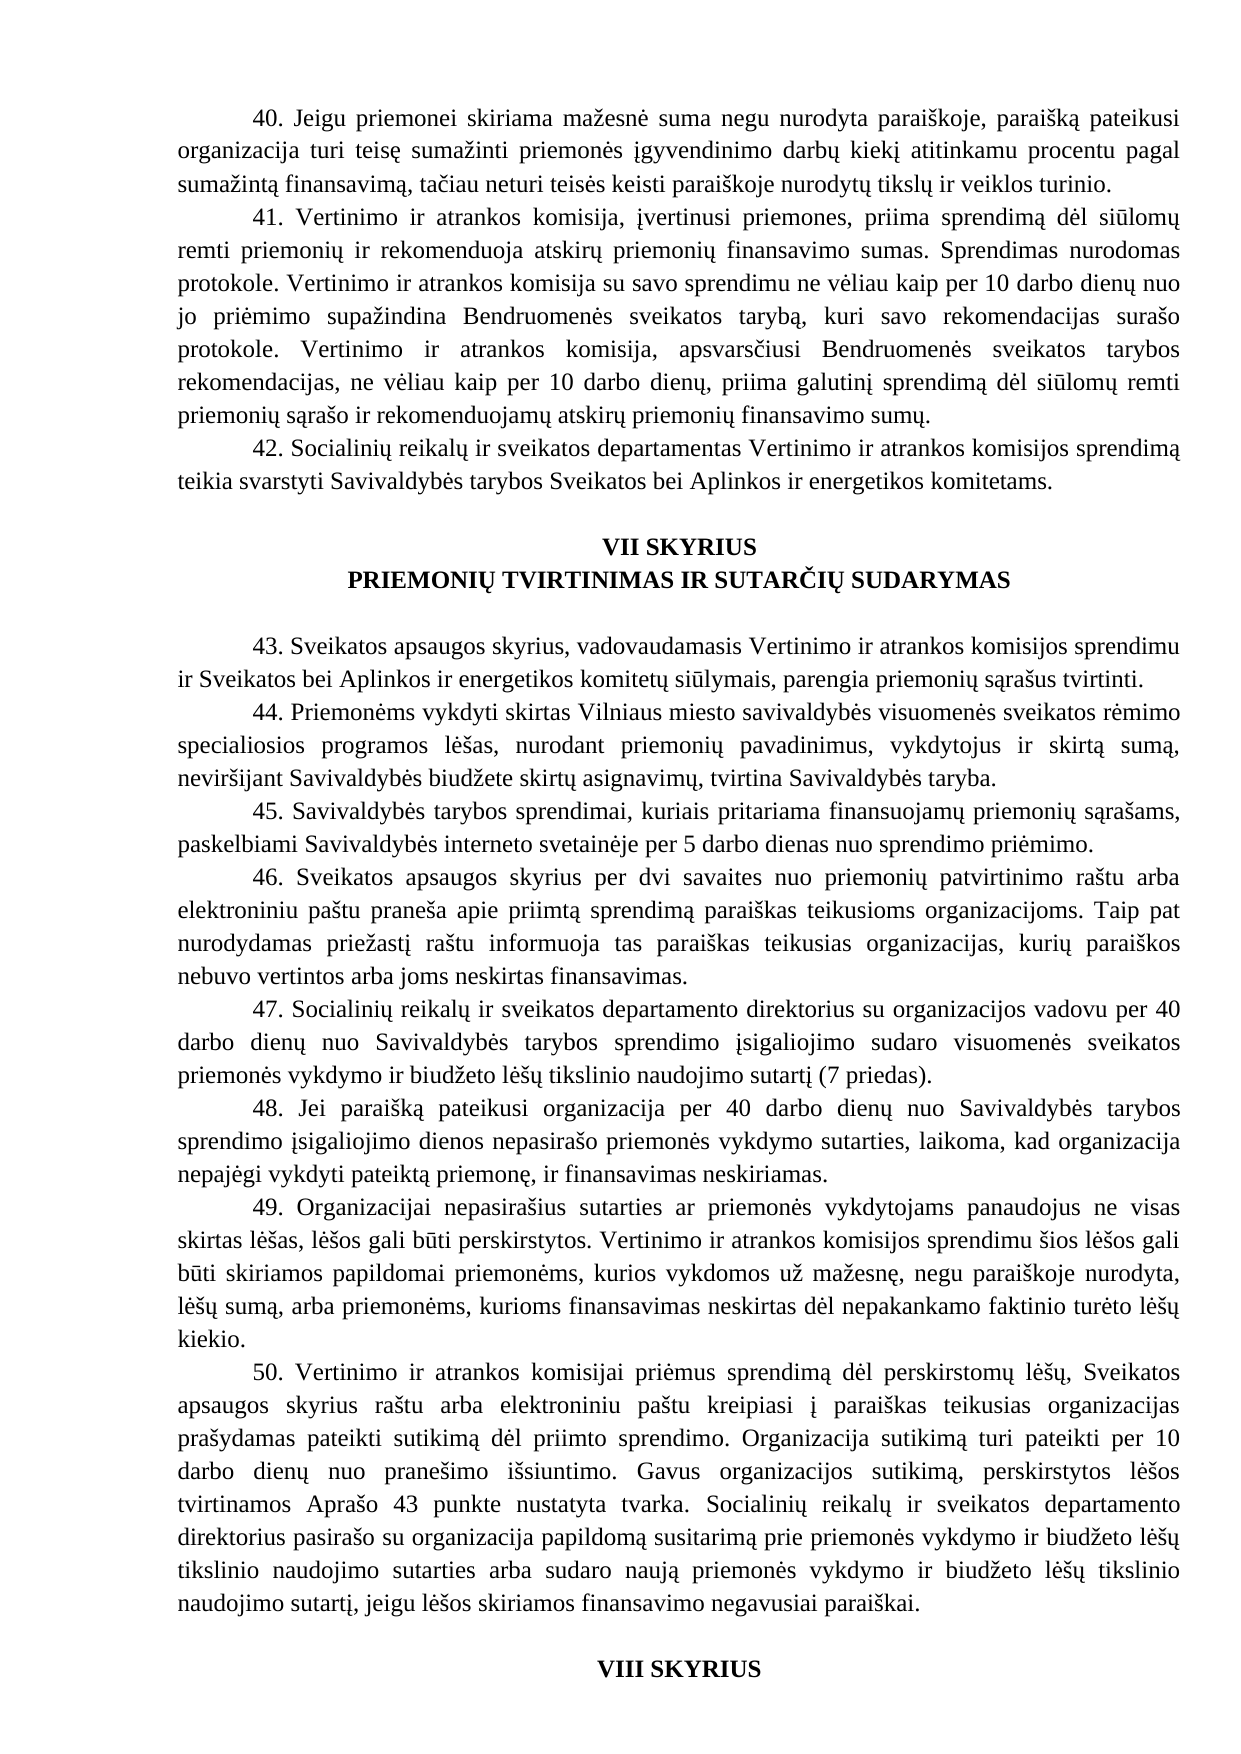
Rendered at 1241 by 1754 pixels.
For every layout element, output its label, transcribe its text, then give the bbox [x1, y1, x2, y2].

text 47. Socialinių reikalų ir sveikatos departamento direktorius su organizacijos vadovu per 40 darbo dienų nuo Savivaldybės tarybos sprendimo įsigaliojimo sudaro visuomenės sveikatos priemonės vykdymo ir biudžeto lėšų tikslinio naudojimo sutartį (7 priedas). [177, 994, 1181, 1089]
text 48. Jei paraišką pateikusi organizacija per 40 darbo dienų nuo Savivaldybės tarybos sprendimo įsigaliojimo dienos nepasirašo priemonės vykdymo sutarties, laikoma, kad organizacija nepajėgi vykdyti pateiktą priemonę, ir finansavimas neskiriamas. [177, 1093, 1181, 1188]
text 49. Organizacijai nepasirašius sutarties ar priemonės vykdytojams panaudojus ne visas skirtas lėšas, lėšos gali būti perskirstytos. Vertinimo ir atrankos komisijos sprendimu šios lėšos gali būti skiriamos papildomai priemonėms, kurios vykdomos už mažesnę, negu paraiškoje nurodyta, lėšų sumą, arba priemonėms, kurioms finansavimas neskirtas dėl nepakankamo faktinio turėto lėšų kiekio. [177, 1192, 1181, 1353]
text 43. Sveikatos apsaugos skyrius, vadovaudamasis Vertinimo ir atrankos komisijos sprendimu ir Sveikatos bei Aplinkos ir energetikos komitetų siūlymais, parengia priemonių sąrašus tvirtinti. [177, 631, 1181, 693]
text VII SKYRIUS [177, 532, 1181, 561]
text 40. Jeigu priemonei skiriama mažesnė suma negu nurodyta paraiškoje, paraišką pateikusi organizacija turi teisę sumažinti priemonės įgyvendinimo darbų kiekį atitinkamu procentu pagal sumažintą finansavimą, tačiau neturi teisės keisti paraiškoje nurodytų tikslų ir veiklos turinio. [177, 103, 1181, 197]
text 44. Priemonėms vykdyti skirtas Vilniaus miesto savivaldybės visuomenės sveikatos rėmimo specialiosios programos lėšas, nurodant priemonių pavadinimus, vykdytojus ir skirtą sumą, neviršijant Savivaldybės biudžete skirtų asignavimų, tvirtina Savivaldybės taryba. [177, 697, 1181, 792]
text 45. Savivaldybės tarybos sprendimai, kuriais pritariama finansuojamų priemonių sąrašams, paskelbiami Savivaldybės interneto svetainėje per 5 darbo dienas nuo sprendimo priėmimo. [177, 796, 1181, 858]
text 41. Vertinimo ir atrankos komisija, įvertinusi priemones, priima sprendimą dėl siūlomų remti priemonių ir rekomenduoja atskirų priemonių finansavimo sumas. Sprendimas nurodomas protokole. Vertinimo ir atrankos komisija su savo sprendimu ne vėliau kaip per 10 darbo dienų nuo jo priėmimo supažindina Bendruomenės sveikatos tarybą, kuri savo rekomendacijas surašo protokole. Vertinimo ir atrankos komisija, apsvarsčiusi Bendruomenės sveikatos tarybos rekomendacijas, ne vėliau kaip per 10 darbo dienų, priima galutinį sprendimą dėl siūlomų remti priemonių sąrašo ir rekomenduojamų atskirų priemonių finansavimo sumų. [177, 202, 1181, 428]
text 46. Sveikatos apsaugos skyrius per dvi savaites nuo priemonių patvirtinimo raštu arba elektroniniu paštu praneša apie priimtą sprendimą paraiškas teikusioms organizacijoms. Taip pat nurodydamas priežastį raštu informuoja tas paraiškas teikusias organizacijas, kurių paraiškos nebuvo vertintos arba joms neskirtas finansavimas. [177, 862, 1181, 990]
text PRIEMONIŲ TVIRTINIMAS IR SUTARČIŲ SUDARYMAS [177, 565, 1181, 594]
text 42. Socialinių reikalų ir sveikatos departamentas Vertinimo ir atrankos komisijos sprendimą teikia svarstyti Savivaldybės tarybos Sveikatos bei Aplinkos ir energetikos komitetams. [177, 433, 1181, 494]
text 50. Vertinimo ir atrankos komisijai priėmus sprendimą dėl perskirstomų lėšų, Sveikatos apsaugos skyrius raštu arba elektroniniu paštu kreipiasi į paraiškas teikusias organizacijas prašydamas pateikti sutikimą dėl priimto sprendimo. Organizacija sutikimą turi pateikti per 10 darbo dienų nuo pranešimo išsiuntimo. Gavus organizacijos sutikimą, perskirstytos lėšos tvirtinamos Aprašo 43 punkte nustatyta tvarka. Socialinių reikalų ir sveikatos departamento direktorius pasirašo su organizacija papildomą susitarimą prie priemonės vykdymo ir biudžeto lėšų tikslinio naudojimo sutarties arba sudaro naują priemonės vykdymo ir biudžeto lėšų tikslinio naudojimo sutartį, jeigu lėšos skiriamos finansavimo negavusiai paraiškai. [177, 1357, 1181, 1617]
text VIII SKYRIUS [177, 1654, 1181, 1683]
